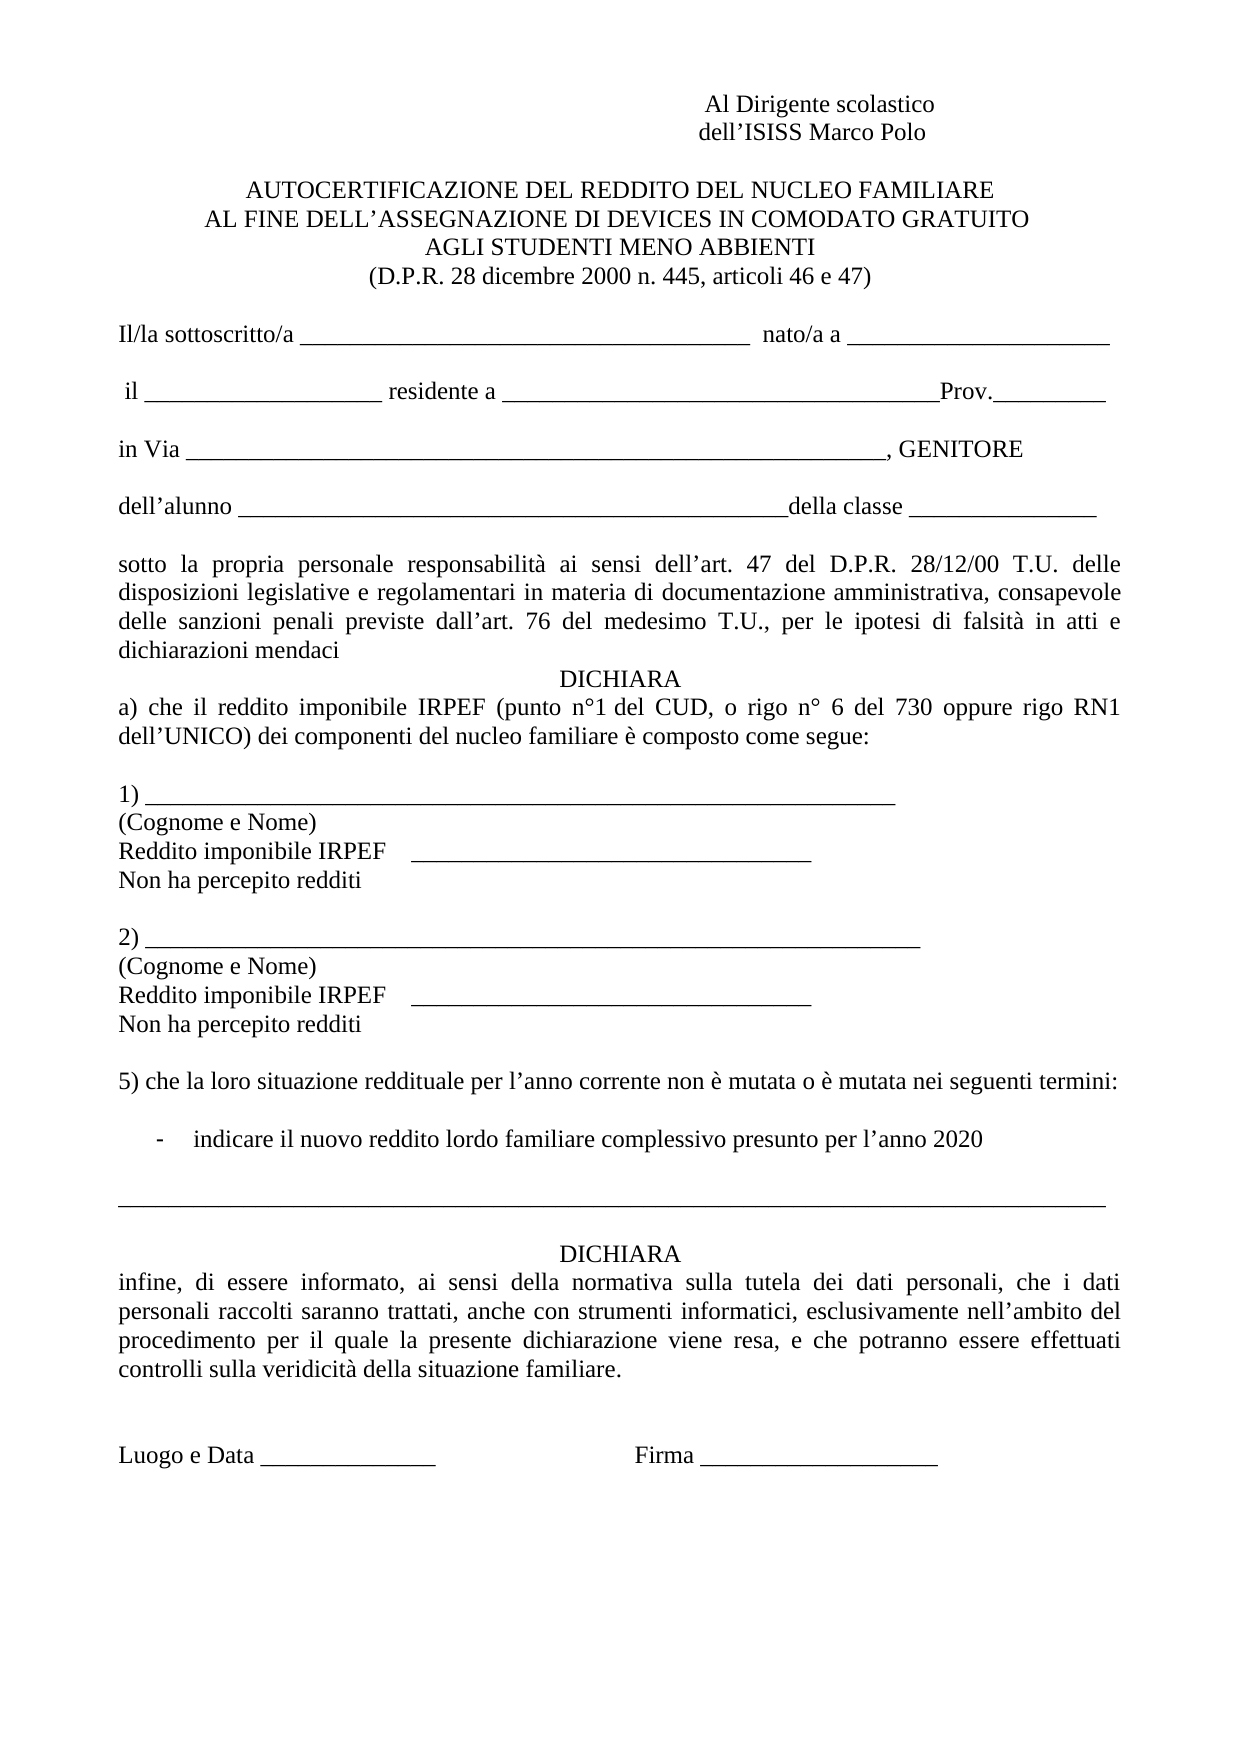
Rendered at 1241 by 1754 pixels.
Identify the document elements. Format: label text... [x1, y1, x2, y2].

list indicare il nuovo reddito lordo familiare complessivo presunto per l’anno 2020 [156, 1124, 1122, 1152]
text dell’ISISS Marco Polo [118, 117, 1122, 146]
text Luogo e Data ______________ Firma ___________________ [118, 1440, 1122, 1469]
text dell’alunno ____________________________________________della classe _______________ [118, 491, 1122, 520]
text AUTOCERTIFICAZIONE DEL REDDITO DEL NUCLEO FAMILIARE [118, 175, 1122, 204]
text DICHIARA [118, 664, 1122, 692]
text AGLI STUDENTI MENO ABBIENTI (D.P.R. 28 dicembre 2000 n. 445, articoli 46 e 47) [118, 232, 1122, 290]
text AL FINE DELL’ASSEGNAZIONE DI DEVICES IN COMODATO GRATUITO [118, 204, 1122, 232]
text in Via ________________________________________________________, GENITORE [118, 434, 1122, 462]
text 2) ______________________________________________________________ (Cognome e Nome) Reddito imponibile IRPEF ________________________________ Non ha percepito redditi [118, 922, 1122, 1037]
text infine, di essere informato, ai sensi della normativa sulla tutela dei dati personali, che i dati personali raccolti saranno trattati, anche con strumenti informatici, esclusivamente nell’ambito del procedimento per il quale la presente dichiarazione viene resa, e che potranno essere effettuati controlli sulla veridicità della situazione familiare. [118, 1267, 1122, 1382]
text Al Dirigente scolastico [118, 89, 1122, 117]
text 5) che la loro situazione reddituale per l’anno corrente non è mutata o è mutata nei seguenti termini: [118, 1066, 1122, 1095]
text a) che il reddito imponibile IRPEF (punto n°1 del CUD, o rigo n° 6 del 730 oppure rigo RN1 dell’UNICO) dei componenti del nucleo familiare è composto come segue: [118, 692, 1122, 750]
text _______________________________________________________________________________ [118, 1181, 1122, 1210]
text DICHIARA [118, 1239, 1122, 1267]
text 1) ____________________________________________________________ (Cognome e Nome) ⁭Reddito imponibile IRPEF ________________________________ Non ha percepito redditi [118, 779, 1122, 894]
text sotto la propria personale responsabilità ai sensi dell’art. 47 del D.P.R. 28/12/00 T.U. delle disposizioni legislative e regolamentari in materia di documentazione amministrativa, consapevole delle sanzioni penali previste dall’art. 76 del medesimo T.U., per le ipotesi di falsità in atti e dichiarazioni mendaci [118, 549, 1122, 664]
text Il/la sottoscritto/a ____________________________________ nato/a a _____________________ il ___________________ residente a ___________________________________Prov._________ [118, 319, 1122, 405]
